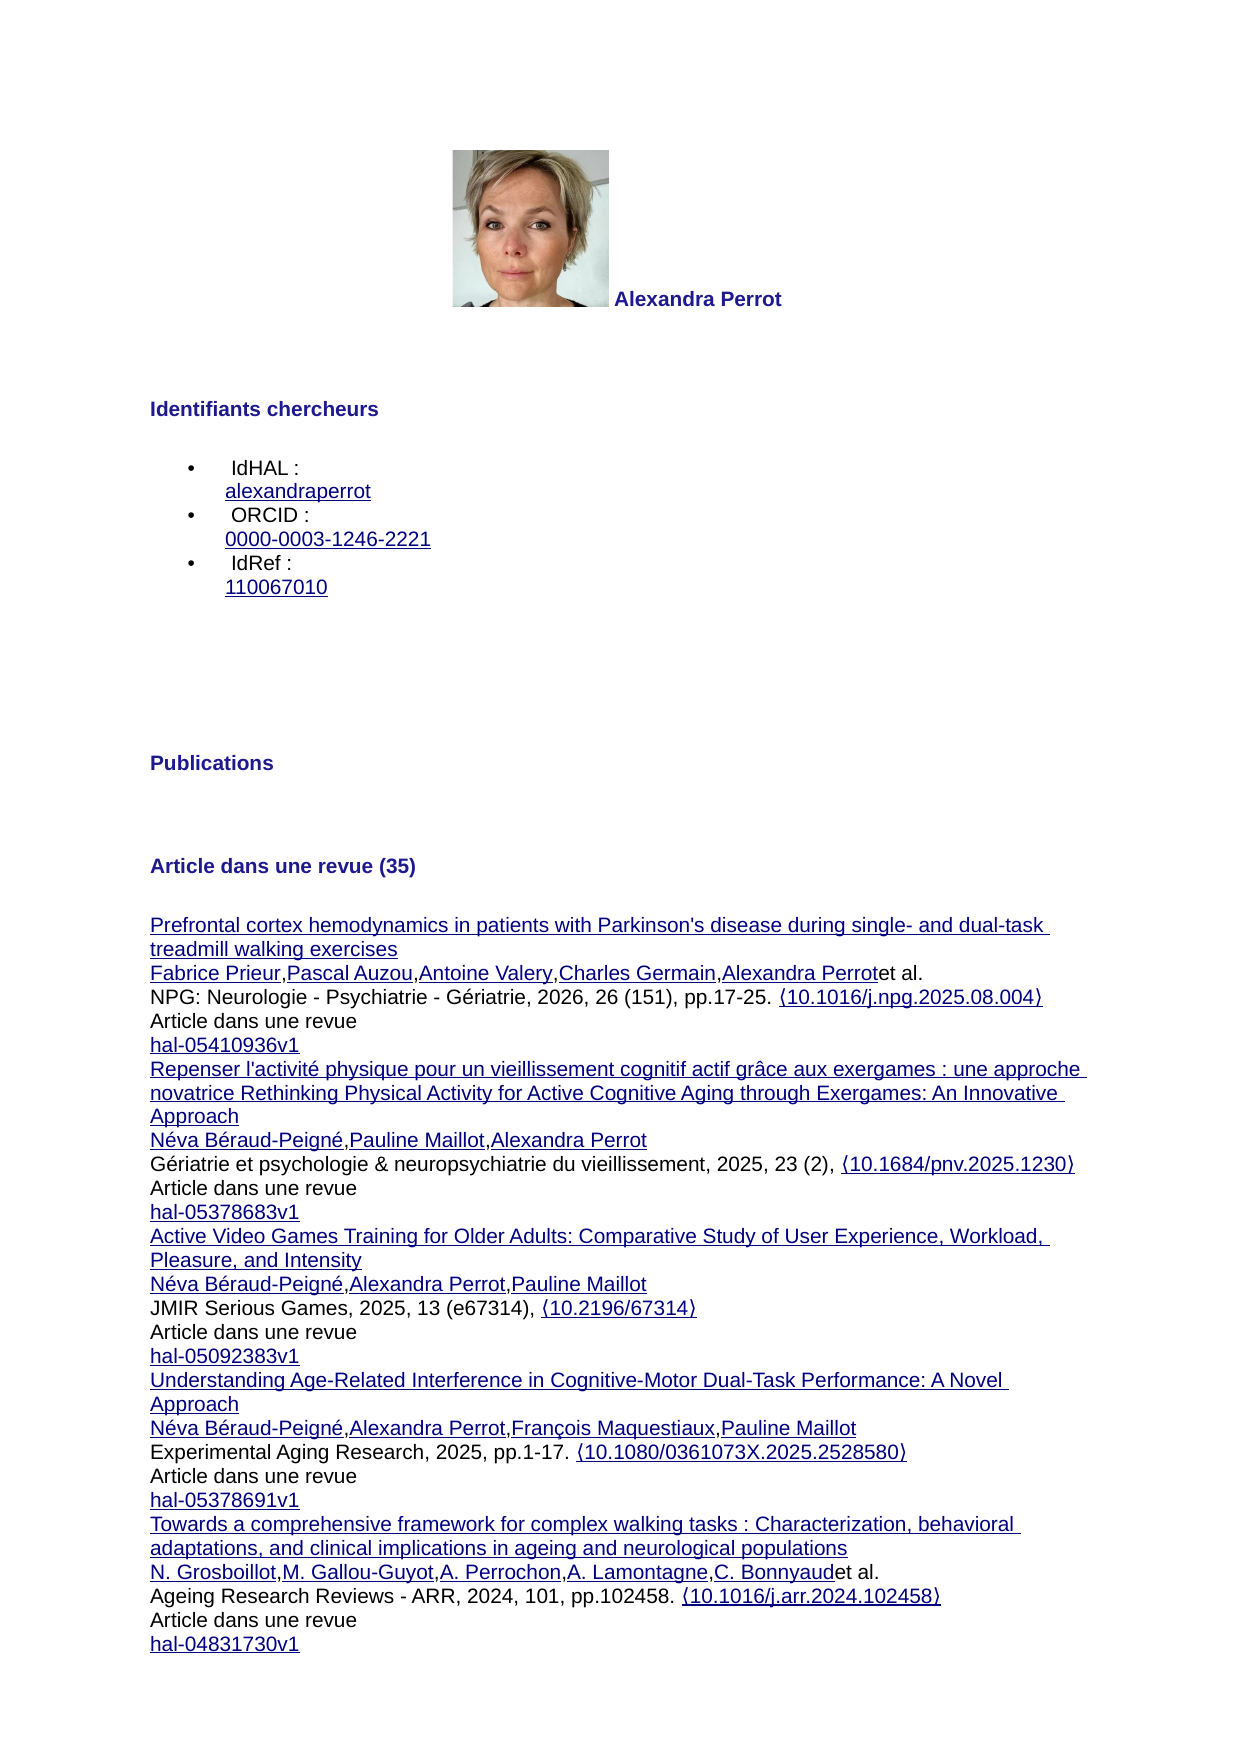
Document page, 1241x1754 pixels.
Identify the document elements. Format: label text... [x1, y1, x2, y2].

table_cell Active Video Games Training for Older Adults: Comparative Study of User Experience, Workload, Pleasure, and Intensity Néva Béraud-Peigné,Alexandra Perrot,Pauline Maillot JMIR Serious Games, 2025, 13 (e67314), ⟨10.2196/67314⟩ Article dans une revue hal-05092383v1 [150, 1224, 1090, 1368]
subtitle Publications [150, 751, 1090, 775]
list 110067010 [187, 575, 1090, 599]
list 0000-0003-1246-2221 [187, 527, 1090, 551]
list alexandraperrot [187, 479, 1090, 503]
table_header Prefrontal cortex hemodynamics in patients with Parkinson's disease during single- and dual-task treadmill walking exercises Fabrice Prieur,Pascal Auzou,Antoine Valery,Charles Germain,Alexandra Perrotet al. NPG: Neurologie - Psychiatrie - Gériatrie, 2026, 26 (151), pp.17-25. ⟨10.1016/j.npg.2025.08.004⟩ Article dans une revue hal-05410936v1 [150, 913, 1090, 1056]
list IdHAL : [187, 455, 1090, 479]
picture [452, 150, 609, 307]
table_cell Repenser l'activité physique pour un vieillissement cognitif actif grâce aux exergames : une approche novatrice Rethinking Physical Activity for Active Cognitive Aging through Exergames: An Innovative Approach Néva Béraud-Peigné,Pauline Maillot,Alexandra Perrot Gériatrie et psychologie & neuropsychiatrie du vieillissement, 2025, 23 (2), ⟨10.1684/pnv.2025.1230⟩ Article dans une revue hal-05378683v1 [150, 1056, 1090, 1224]
subtitle Article dans une revue (35) [150, 854, 1090, 878]
table_cell Towards a comprehensive framework for complex walking tasks : Characterization, behavioral adaptations, and clinical implications in ageing and neurological populations N. Grosboillot,M. Gallou-Guyot,A. Perrochon,A. Lamontagne,C. Bonnyaudet al. Ageing Research Reviews - ARR, 2024, 101, pp.102458. ⟨10.1016/j.arr.2024.102458⟩ Article dans une revue hal-04831730v1 [150, 1512, 1090, 1655]
subtitle Alexandra Perrot [150, 150, 1090, 311]
subtitle Identifiants chercheurs [150, 397, 1090, 421]
list IdRef : [187, 551, 1090, 575]
table_cell Understanding Age-Related Interference in Cognitive-Motor Dual-Task Performance: A Novel Approach Néva Béraud-Peigné,Alexandra Perrot,François Maquestiaux,Pauline Maillot Experimental Aging Research, 2025, pp.1-17. ⟨10.1080/0361073X.2025.2528580⟩ Article dans une revue hal-05378691v1 [150, 1368, 1090, 1512]
list ORCID : [187, 503, 1090, 527]
